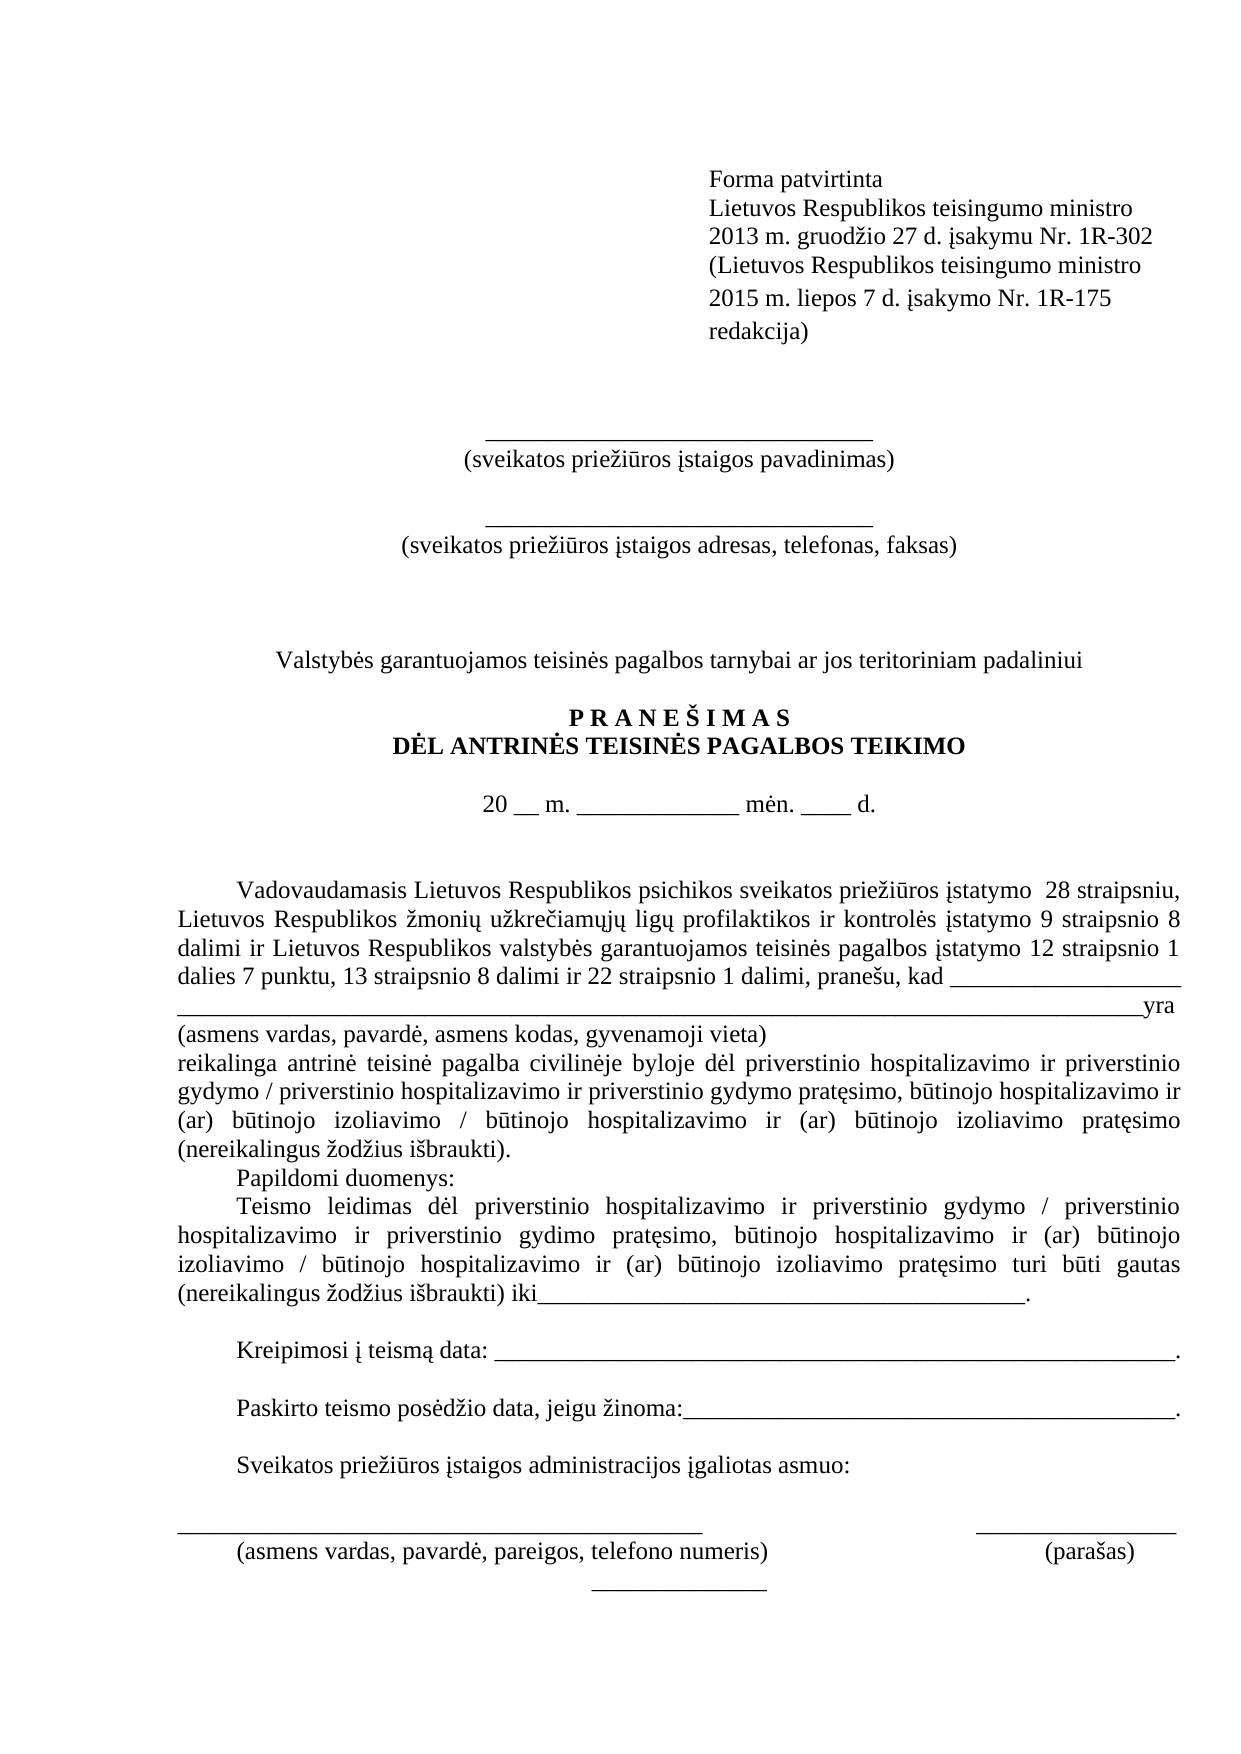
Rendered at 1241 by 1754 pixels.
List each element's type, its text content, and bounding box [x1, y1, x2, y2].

text redakcija) [709, 316, 1181, 345]
text Paskirto teismo posėdžio data, jeigu žinoma: . [177, 1393, 1181, 1421]
text (asmens vardas, pavardė, pareigos, telefono numeris) (parašas) [177, 1536, 1207, 1565]
text _______________________________ [177, 415, 1181, 444]
text Kreipimosi į teismą data: . [177, 1335, 1181, 1364]
text Sveikatos priežiūros įstaigos administracijos įgaliotas asmuo: [177, 1450, 1181, 1479]
text Vadovaudamasis Lietuvos Respublikos psichikos sveikatos priežiūros įstatymo 28 straipsniu, Lietuvos Respublikos žmonių užkrečiamųjų ligų profilaktikos ir kontrolės įstatymo 9 straipsnio 8 dalimi ir Lietuvos Respublikos valstybės garantuojamos teisinės pagalbos įstatymo 12 straipsnio 1 dalies 7 punktu, 13 straipsnio 8 dalimi ir 22 straipsnio 1 dalimi, pranešu, kad [177, 875, 1181, 990]
text 20 __ m. _____________ mėn. ____ d. [177, 789, 1181, 818]
text (Lietuvos Respublikos teisingumo ministro [709, 250, 1181, 279]
text Lietuvos Respublikos teisingumo ministro [709, 193, 1181, 221]
text __________________________________________ ________________ [177, 1508, 1181, 1536]
text DĖL ANTRINĖS TEISINĖS PAGALBOS TEIKIMO [177, 731, 1181, 760]
text Valstybės garantuojamos teisinės pagalbos tarnybai ar jos teritoriniam padaliniui [177, 645, 1181, 674]
text PRANEŠIMAS [177, 703, 1181, 731]
text Papildomi duomenys: [177, 1163, 1181, 1191]
text Forma patvirtinta [709, 164, 1181, 193]
text 2015 m. liepos 7 d. įsakymo Nr. 1R-175 [709, 283, 1181, 312]
text yra [177, 990, 1181, 1019]
text Teismo leidimas dėl priverstinio hospitalizavimo ir priverstinio gydymo / priverstinio hospitalizavimo ir priverstinio gydimo pratęsimo, būtinojo hospitalizavimo ir (ar) būtinojo izoliavimo / būtinojo hospitalizavimo ir (ar) būtinojo izoliavimo pratęsimo turi būti gautas (nereikalingus žodžius išbraukti) iki_______________________________________. [177, 1191, 1181, 1306]
text _______________________________ [177, 501, 1181, 530]
text (sveikatos priežiūros įstaigos pavadinimas) [177, 444, 1181, 473]
text (sveikatos priežiūros įstaigos adresas, telefonas, faksas) [177, 530, 1181, 559]
text (asmens vardas, pavardė, asmens kodas, gyvenamoji vieta) [177, 1019, 1181, 1048]
text ______________ [177, 1565, 1181, 1594]
text 2013 m. gruodžio 27 d. įsakymu Nr. 1R-302 [709, 221, 1181, 250]
text reikalinga antrinė teisinė pagalba civilinėje byloje dėl priverstinio hospitalizavimo ir priverstinio gydymo / priverstinio hospitalizavimo ir priverstinio gydymo pratęsimo, būtinojo hospitalizavimo ir (ar) būtinojo izoliavimo / būtinojo hospitalizavimo ir (ar) būtinojo izoliavimo pratęsimo (nereikalingus žodžius išbraukti). [177, 1048, 1181, 1163]
